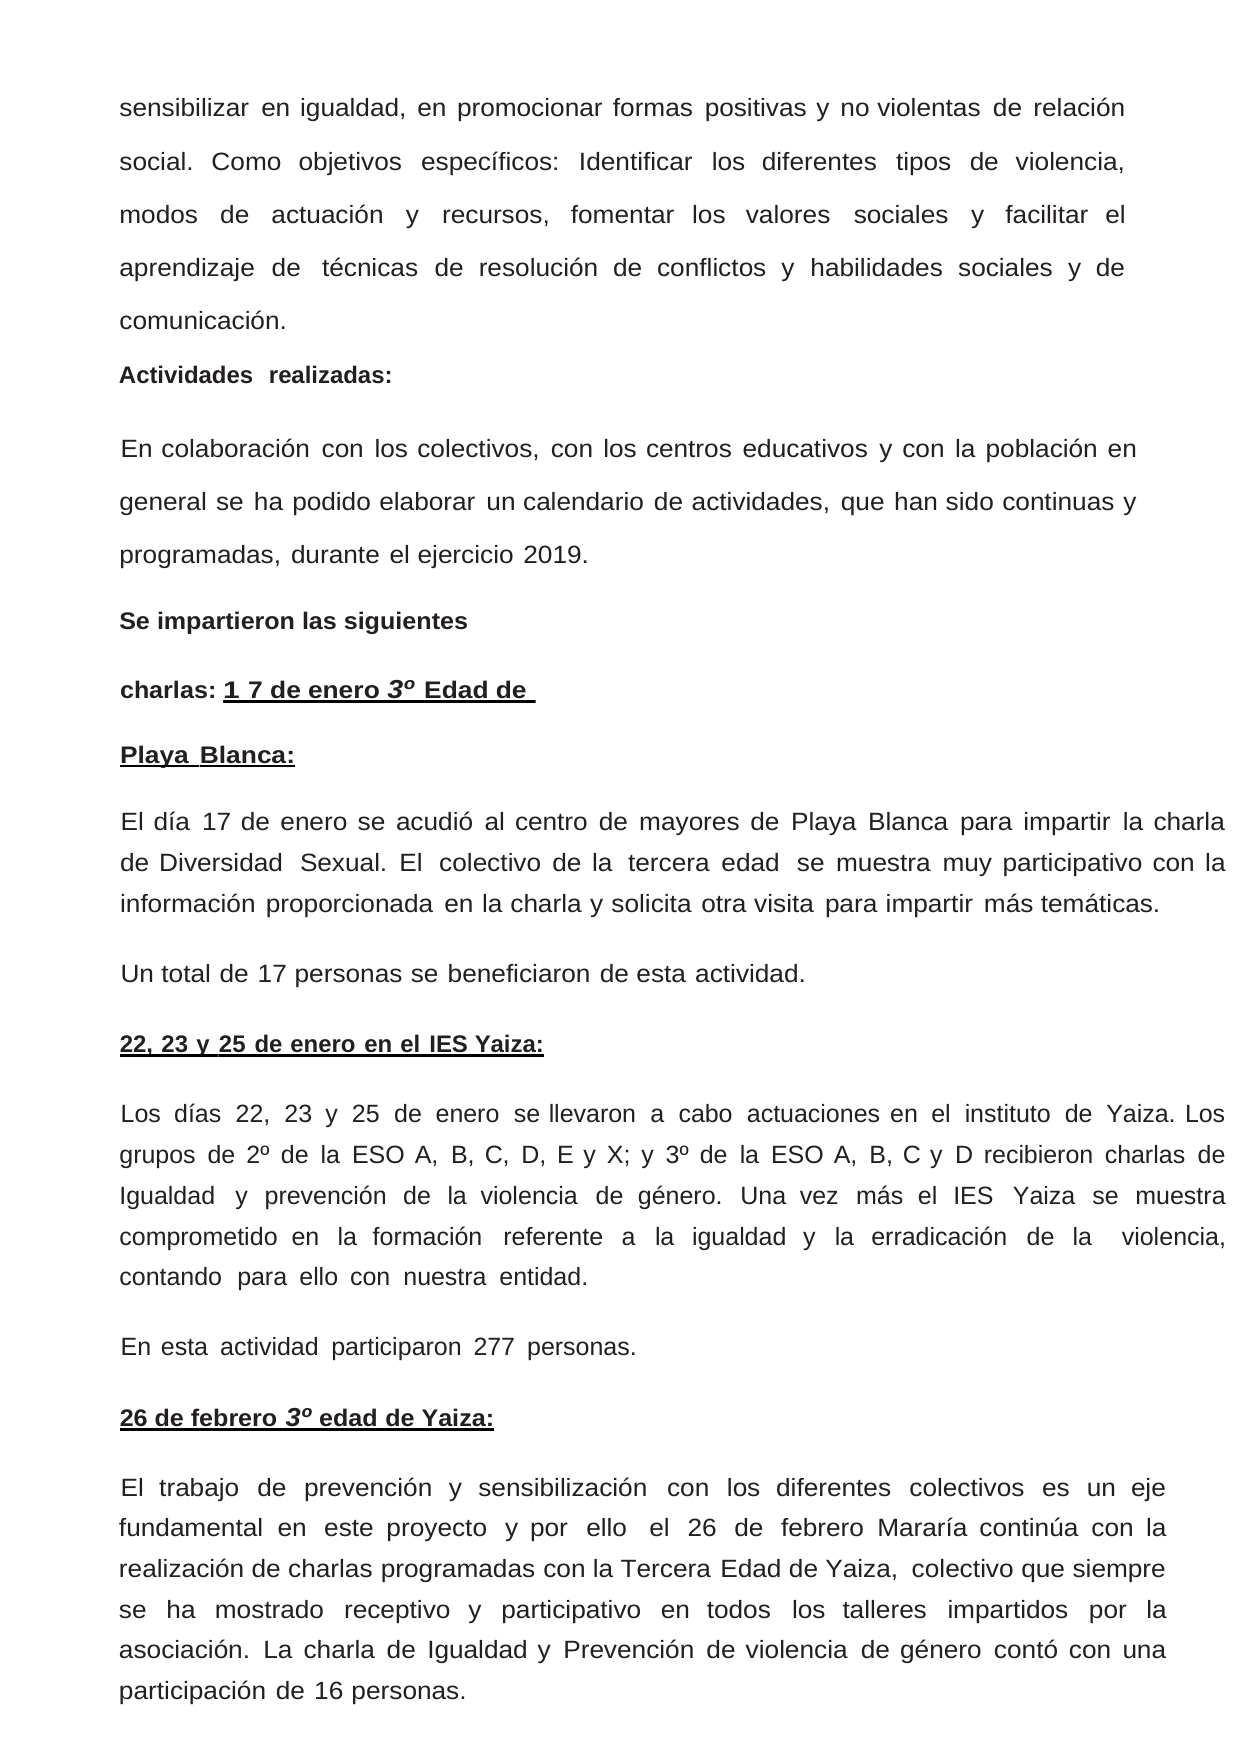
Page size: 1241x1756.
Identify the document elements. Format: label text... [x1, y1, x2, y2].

text Los días 22, 23 y 25 de enero se llevaron a cabo actuaciones en el instituto de Yaiza. Los grupos de 2º de la ESO A, B, C, D, E y X; y 3º de la ESO A, B, C y D recibieron charlas de Igualdad y prevención de la violencia de género. Una vez más el IES Yaiza se muestra comprometido en la formación referente a la igualdad y la erradicación de la violencia, contando para ello con nuestra entidad. [119, 1099, 1226, 1291]
text Se impartieron las siguientes charlas: 1 7 de enero 3º Edad de Playa Blanca: [119, 607, 568, 768]
text Actividades realizadas: [119, 361, 1236, 388]
text 22, 23 y 25 de enero en el IES Yaiza: [119, 1030, 1236, 1058]
text En esta actividad participaron 277 personas. [120, 1332, 1236, 1361]
text sensibilizar en igualdad, en promocionar formas positivas y no violentas de relación social. Como objetivos específicos: Identificar los diferentes tipos de violencia, modos de actuación y recursos, fomentar los valores sociales y facilitar el aprendizaje de técnicas de resolución de conflictos y habilidades sociales y de comunicación. [119, 93, 1126, 334]
text 26 de febrero 3º edad de Yaiza: [119, 1402, 1236, 1432]
text En colaboración con los colectivos, con los centros educativos y con la población en general se ha podido elaborar un calendario de actividades, que han sido continuas y programadas, durante el ejercicio 2019. [119, 434, 1137, 569]
text El día 17 de enero se acudió al centro de mayores de Playa Blanca para impartir la charla de Diversidad Sexual. El colectivo de la tercera edad se muestra muy participativo con la información proporcionada en la charla y solicita otra visita para impartir más temáticas. [120, 807, 1226, 917]
text El trabajo de prevención y sensibilización con los diferentes colectivos es un eje fundamental en este proyecto y por ello el 26 de febrero Mararía continúa con la realización de charlas programadas con la Tercera Edad de Yaiza, colectivo que siempre se ha mostrado receptivo y participativo en todos los talleres impartidos por la asociación. La charla de Igualdad y Prevención de violencia de género contó con una participación de 16 personas. [119, 1473, 1166, 1705]
text Un total de 17 personas se beneficiaron de esta actividad. [120, 959, 1236, 988]
